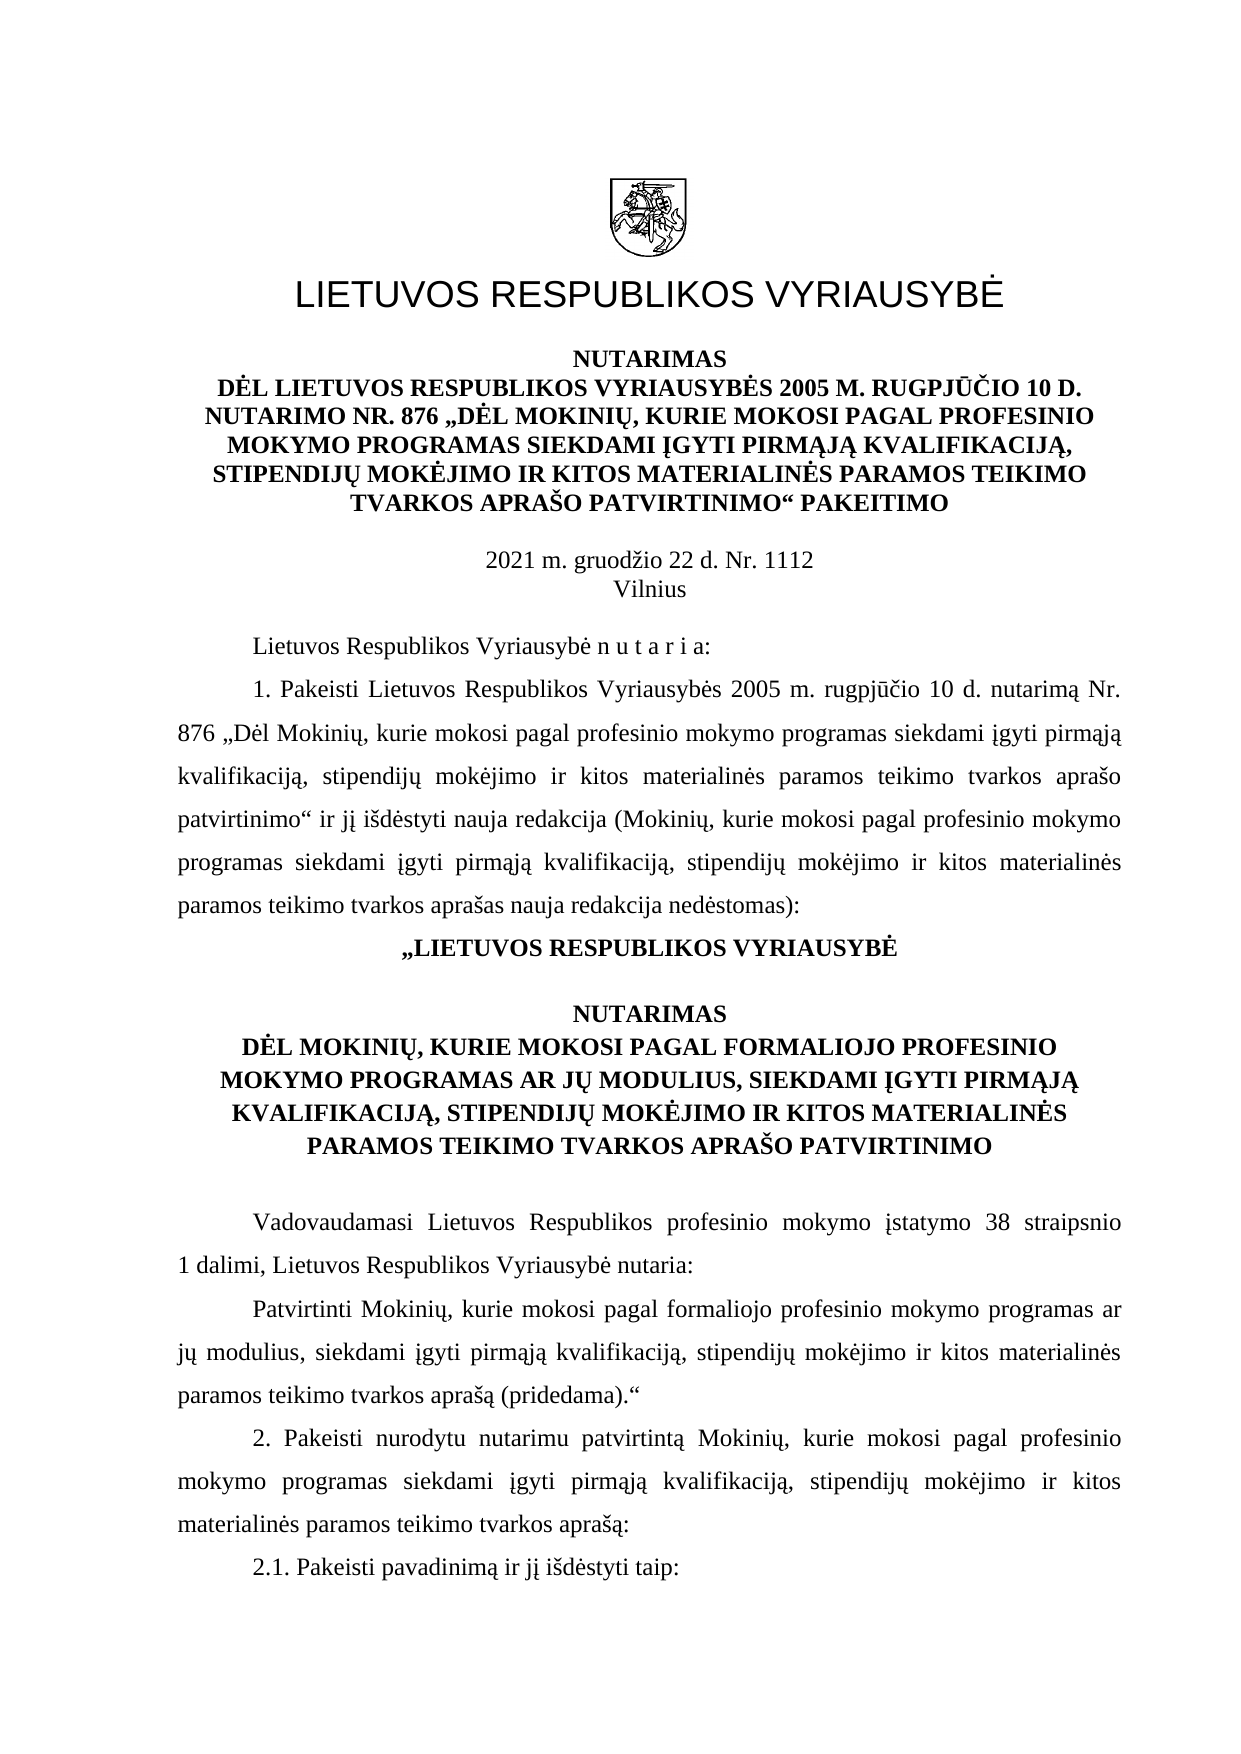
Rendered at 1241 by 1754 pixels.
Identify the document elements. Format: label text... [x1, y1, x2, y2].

text 2. Pakeisti nurodytu nutarimu patvirtintą Mokinių, kurie mokosi pagal profesinio mokymo programas siekdami įgyti pirmąją kvalifikaciją, stipendijų mokėjimo ir kitos materialinės paramos teikimo tvarkos aprašą: [177, 1423, 1122, 1538]
text nutarimas [177, 344, 1122, 373]
text Vadovaudamasi Lietuvos Respublikos profesinio mokymo įstatymo 38 straipsnio 1 dalimi, Lietuvos Respublikos Vyriausybė nutaria: [177, 1207, 1122, 1279]
text DĖL LIETUVOS RESPUBLIKOS VYRIAUSYBĖS 2005 M. RUGPJŪČIO 10 D. NUTARIMO NR. 876 „DĖL MOKINIŲ, KURIE MOKOSI PAGAL PROFESINIO MOKYMO PROGRAMAS SIEKDAMI ĮGYTI PIRMĄJĄ KVALIFIKACIJĄ, STIPENDIJŲ MOKĖJIMO IR KITOS MATERIALINĖS PARAMOS TEIKIMO TVARKOS APRAŠO PATVIRTINIMO“ PAKEITIMO [177, 373, 1122, 516]
text NUTARIMAS [177, 999, 1122, 1028]
text Lietuvos Respublikos Vyriausybė [177, 272, 1122, 315]
text 2.1. Pakeisti pavadinimą ir jį išdėstyti taip: [177, 1552, 1122, 1581]
text Vilnius [177, 574, 1122, 603]
text DĖL MOKINIŲ, KURIE MOKOSI PAGAL FORMALIOJO PROFESINIO MOKYMO PROGRAMAS AR JŲ MODULIUS, SIEKDAMI ĮGYTI PIRMĄJĄ KVALIFIKACIJĄ, STIPENDIJŲ MOKĖJIMO IR KITOS MATERIALINĖS PARAMOS TEIKIMO TVARKOS APRAŠO PATVIRTINIMO [177, 1032, 1122, 1160]
text 2021 m. gruodžio 22 d. Nr. 1112 [177, 545, 1122, 574]
text Patvirtinti Mokinių, kurie mokosi pagal formaliojo profesinio mokymo programas ar jų modulius, siekdami įgyti pirmąją kvalifikaciją, stipendijų mokėjimo ir kitos materialinės paramos teikimo tvarkos aprašą (pridedama).“ [177, 1294, 1122, 1409]
text Lietuvos Respublikos Vyriausybė n u t a r i a: [177, 631, 1122, 660]
text 1. Pakeisti Lietuvos Respublikos Vyriausybės 2005 m. rugpjūčio 10 d. nutarimą Nr. 876 „Dėl Mokinių, kurie mokosi pagal profesinio mokymo programas siekdami įgyti pirmąją kvalifikaciją, stipendijų mokėjimo ir kitos materialinės paramos teikimo tvarkos aprašo patvirtinimo“ ir jį išdėstyti nauja redakcija (Mokinių, kurie mokosi pagal profesinio mokymo programas siekdami įgyti pirmąją kvalifikaciją, stipendijų mokėjimo ir kitos materialinės paramos teikimo tvarkos aprašas nauja redakcija nedėstomas): [177, 674, 1122, 919]
text „LIETUVOS RESPUBLIKOS VYRIAUSYBĖ [177, 933, 1122, 962]
